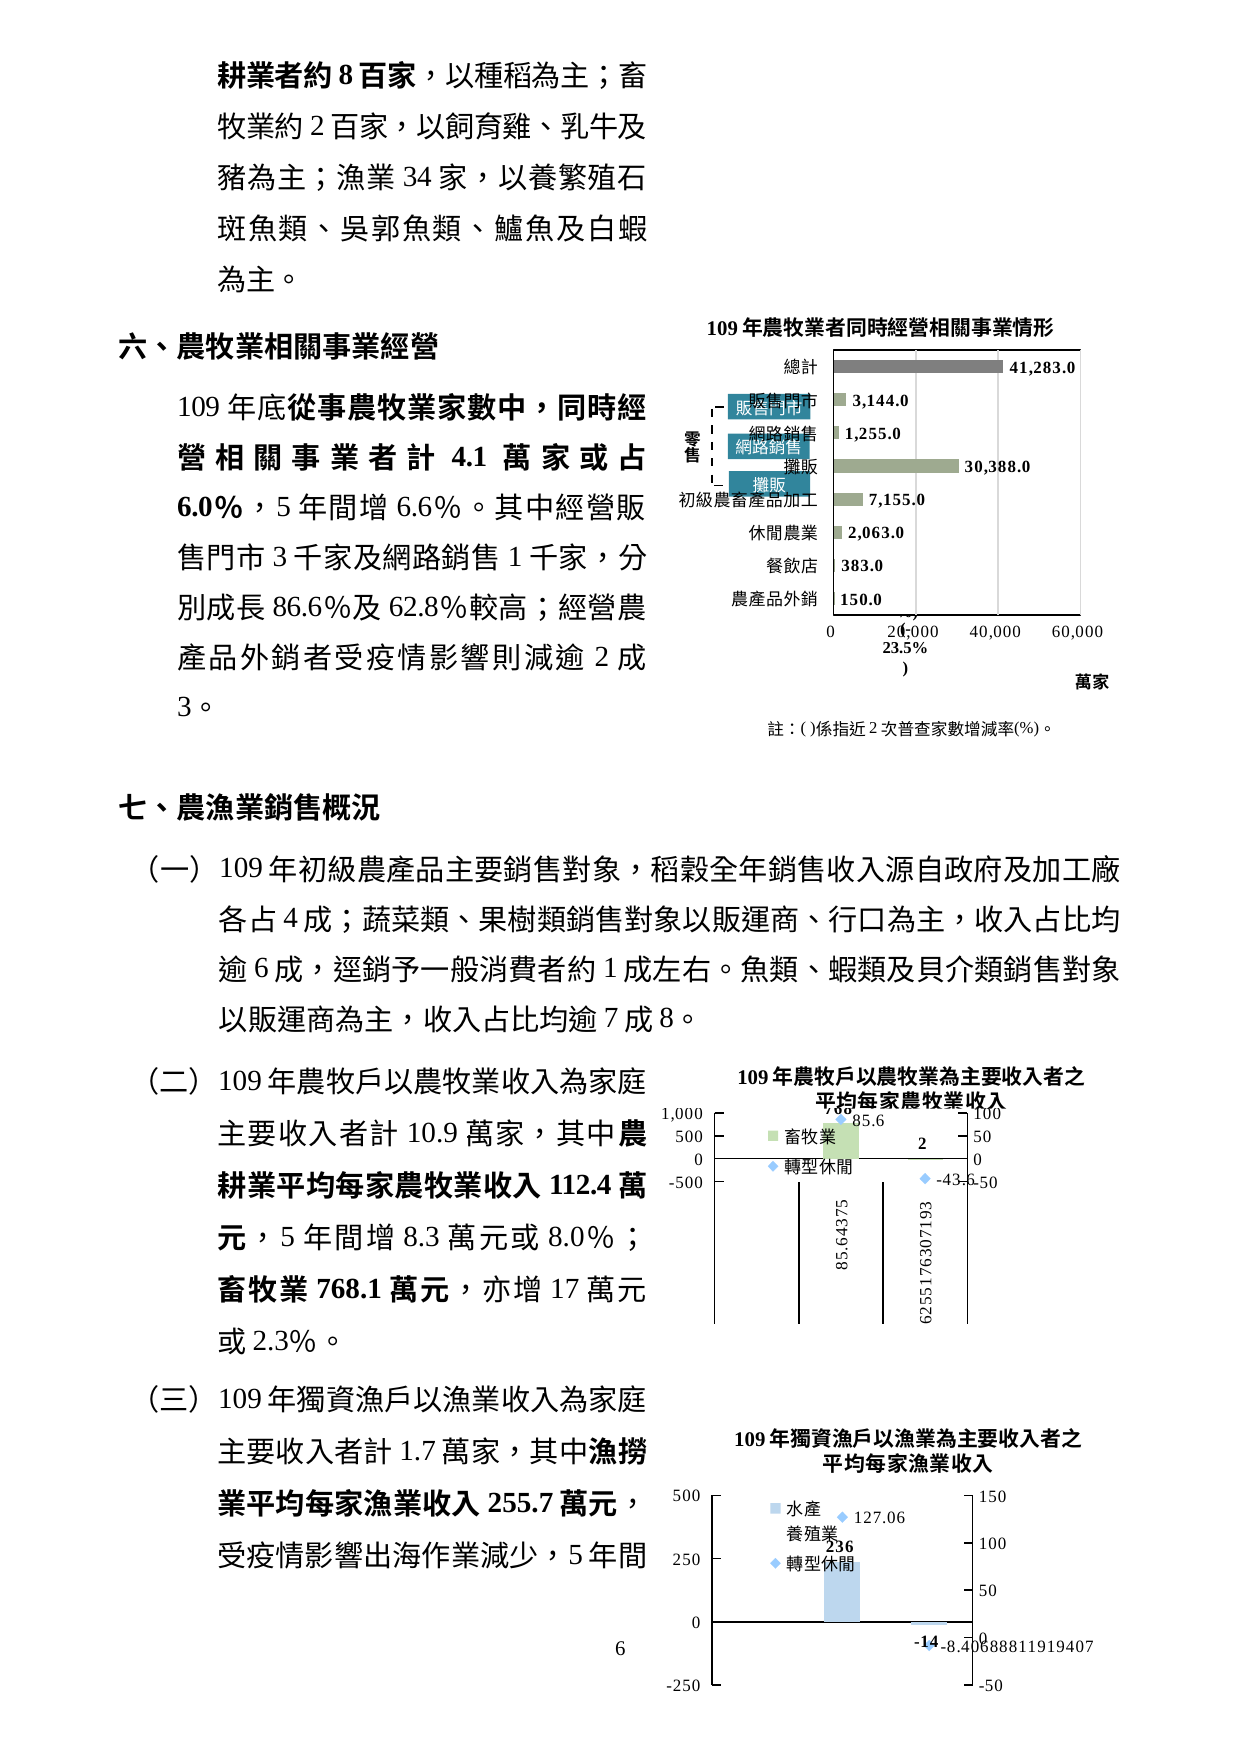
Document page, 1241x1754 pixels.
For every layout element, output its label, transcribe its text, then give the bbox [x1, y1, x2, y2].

text 七、農漁業銷售概況 [118, 774, 1122, 837]
text 109年農牧業者同時經營相關事業情形 [666, 316, 1094, 341]
text （六）109年應用智慧科技從事生產之農耕業者約8百家，以種稻為主；畜牧業約2百家，以飼育雞、乳牛及豬為主；漁業34家，以養繁殖石斑魚類、吳郭魚類、鱸魚及白蝦為主。 [131, 48, 647, 304]
text 六、農牧業相關事業經營 [118, 313, 1122, 376]
text 註：( )係指近2次普查家數增減率(%)。 [767, 713, 1207, 738]
text 109年農牧戶以農牧業為主要收入者之 [697, 1064, 1125, 1089]
text 109年底從事農牧業家數中，同時經營相關事業者計4.1萬家或占6.0％，5年間增6.6％。其中經營販售門市3千家及網路銷售1千家，分別成長86.6％及62.8％較高；經營農產品外銷者受疫情影響則減逾2成3。 [177, 381, 647, 731]
text （三）109年獨資漁戶以漁業收入為家庭主要收入者計1.7萬家，其中漁撈業平均每家漁業收入255.7萬元，受疫情影響出海作業減少，5年間 [130, 1372, 647, 1580]
text 平均每家農牧業收入 [697, 1089, 1125, 1108]
text （一）109年初級農產品主要銷售對象，稻穀全年銷售收入源自政府及加工廠各占4成；蔬菜類、果樹類銷售對象以販運商、行口為主，收入占比均逾6成，逕銷予一般消費者約1成左右。魚類、蝦類及貝介類銷售對象以販運商為主，收入占比均逾7成8。 [131, 842, 1122, 1042]
text （二）109年農牧戶以農牧業收入為家庭主要收入者計10.9萬家，其中農耕業平均每家農牧業收入112.4萬元，5年間增8.3萬元或8.0％；畜牧業768.1萬元，亦增17萬元或2.3％。 [130, 1053, 647, 1366]
text 109年獨資漁戶以漁業為主要收入者之 [694, 1426, 1122, 1451]
text 平均每家漁業收入 [694, 1451, 1122, 1476]
